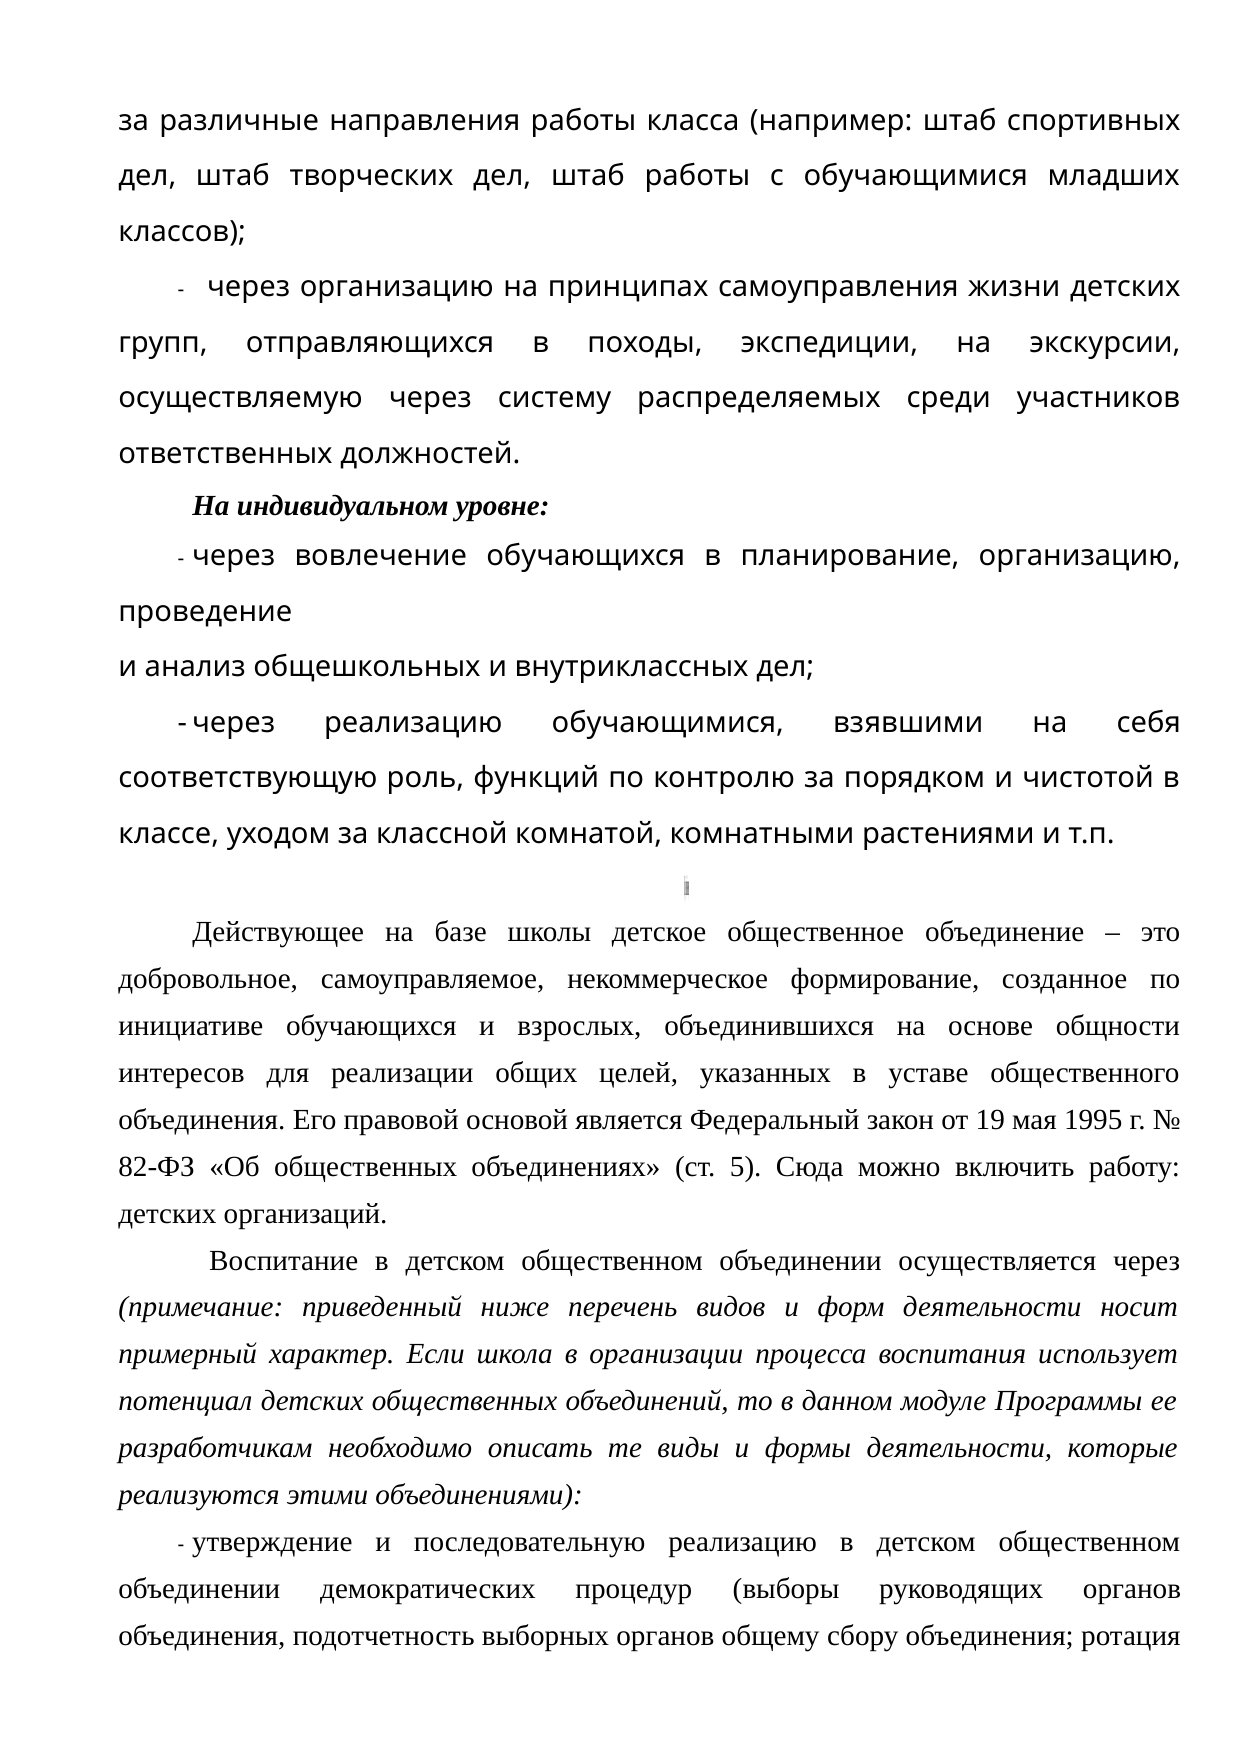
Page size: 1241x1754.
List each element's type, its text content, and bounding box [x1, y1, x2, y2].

list через вовлечение обучающихся в планирование, организацию, проведение и анализ общешкольных и внутриклассных дел; [118, 534, 1181, 685]
list через организацию на принципах самоуправления жизни детских групп, отправляющихся в походы, экспедиции, на экскурсии, осуществляемую через систему распределяемых среди участников ответственных должностей. [118, 266, 1181, 472]
list через реализацию обучающимися, взявшими на себя соответствующую роль, функций по контролю за порядком и чистотой в классе, уходом за классной комнатой, комнатными растениями и т.п. [118, 701, 1181, 852]
list за различные направления работы класса (например: штаб спортивных дел, штаб творческих дел, штаб работы с обучающимися младших классов); [118, 99, 1181, 250]
text 3.6. Модуль «Детские общественные объединения» [118, 868, 1181, 901]
text На индивидуальном уровне: [118, 488, 1181, 521]
text Действующее на базе школы детское общественное объединение – это добровольное, самоуправляемое, некоммерческое формирование, созданное по инициативе обучающихся и взрослых, объединившихся на основе общности интересов для реализации общих целей, указанных в уставе общественного объединения. Его правовой основой является Федеральный закон от 19 мая 1995 г. № 82-ФЗ «Об общественных объединениях» (ст. 5). Сюда можно включить работу: детских организаций. [118, 914, 1181, 1229]
list утверждение и последовательную реализацию в детском общественном объединении демократических процедур (выборы руководящих органов объединения, подотчетность выборных органов общему сбору объединения; ротация [118, 1524, 1181, 1651]
text Воспитание в детском общественном объединении осуществляется через (примечание: приведенный ниже перечень видов и форм деятельности носит примерный характер. Если школа в организации процесса воспитания использует потенциал детских общественных объединений, то в данном модуле Программы ее разработчикам необходимо описать те виды и формы деятельности, которые реализуются этими объединениями): [118, 1243, 1181, 1511]
